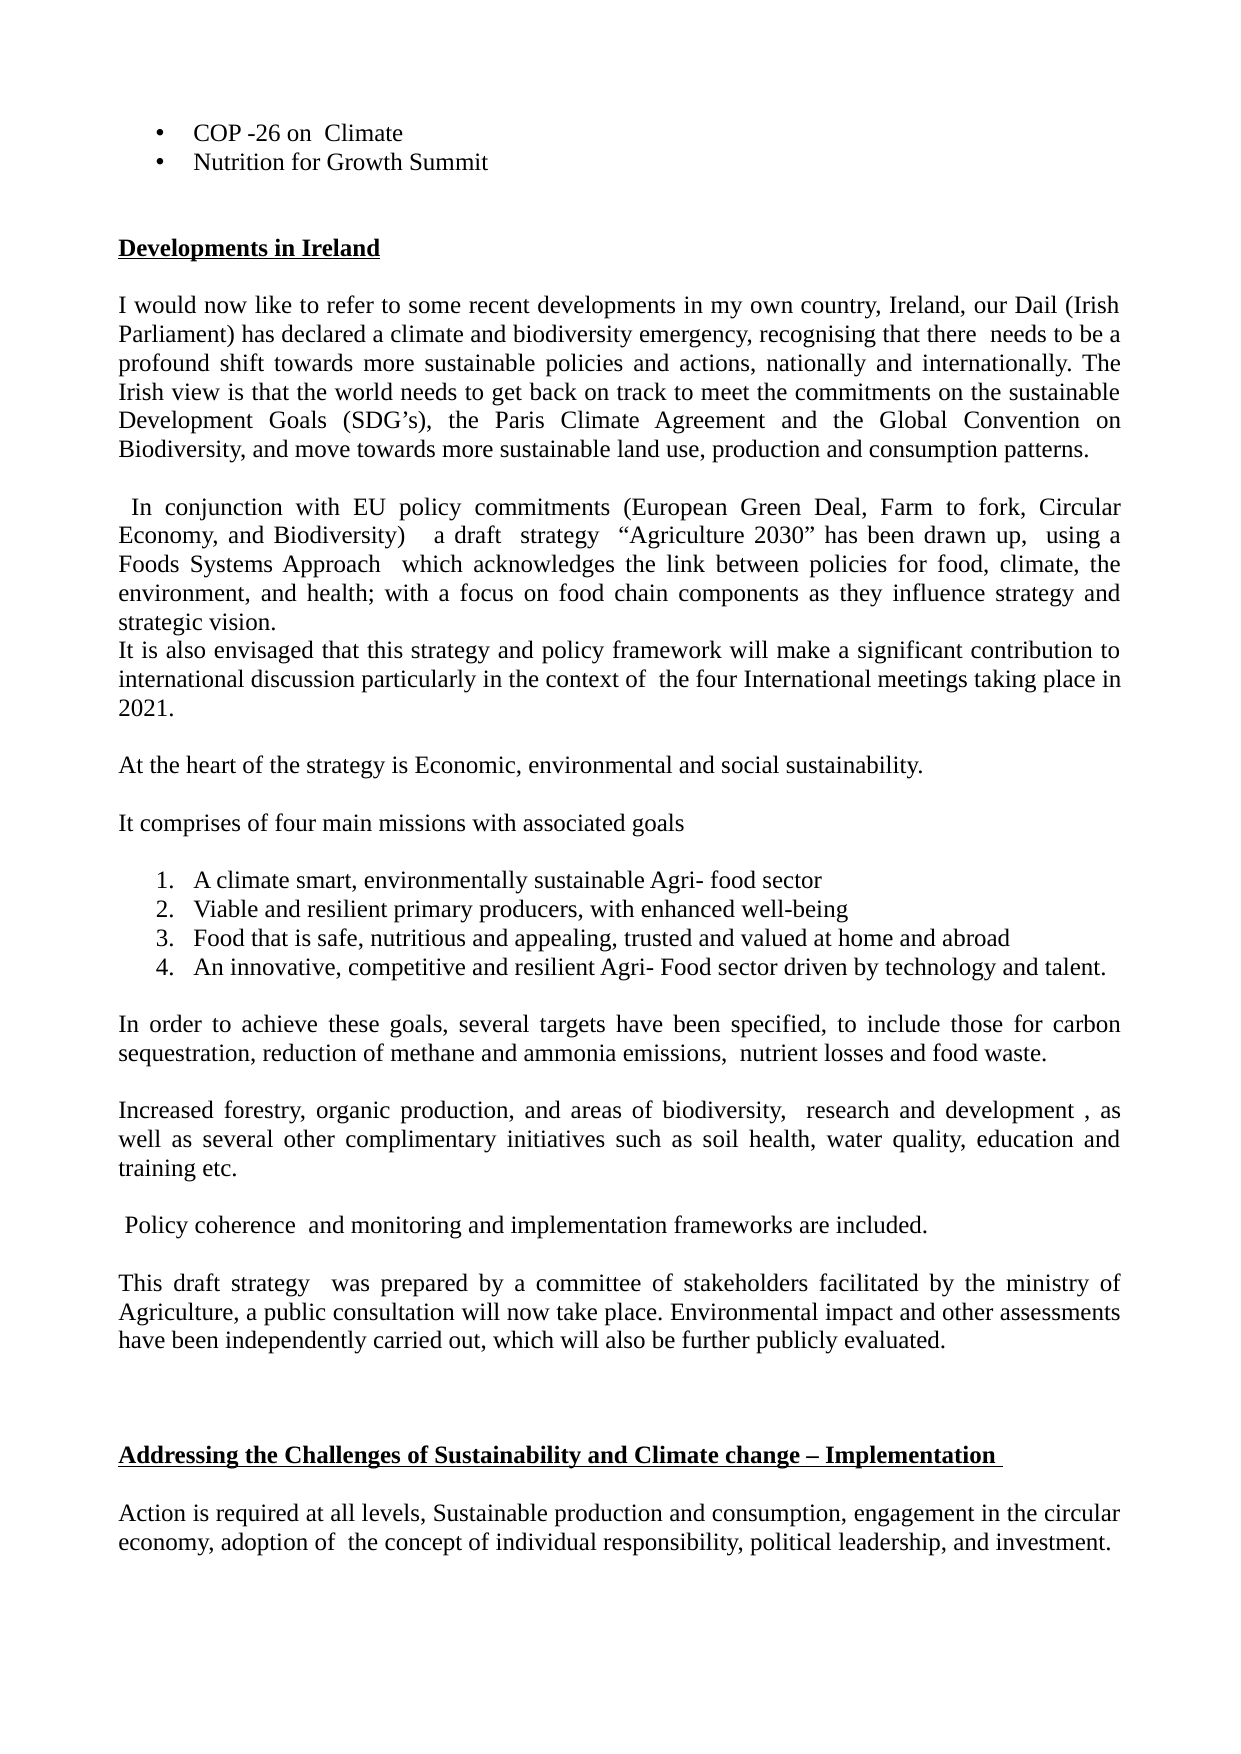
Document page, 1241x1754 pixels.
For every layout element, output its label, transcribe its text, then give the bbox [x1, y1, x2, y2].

text Developments in Ireland [118, 233, 1122, 262]
text It is also envisaged that this strategy and policy framework will make a significant contribution to international discussion particularly in the context of the four International meetings taking place in 2021. [118, 636, 1122, 722]
list COP -26 on Climate [156, 118, 1122, 147]
list Food that is safe, nutritious and appealing, trusted and valued at home and abroad [156, 923, 1122, 952]
text Policy coherence and monitoring and implementation frameworks are included. [118, 1211, 1122, 1239]
list A climate smart, environmentally sustainable Agri- food sector [156, 866, 1122, 894]
text Addressing the Challenges of Sustainability and Climate change – Implementation [118, 1441, 1122, 1469]
text In order to achieve these goals, several targets have been specified, to include those for carbon sequestration, reduction of methane and ammonia emissions, nutrient losses and food waste. [118, 1009, 1122, 1067]
text It comprises of four main missions with associated goals [118, 808, 1122, 837]
text Action is required at all levels, Sustainable production and consumption, engagement in the circular economy, adoption of the concept of individual responsibility, political leadership, and investment. [118, 1498, 1122, 1556]
text Increased forestry, organic production, and areas of biodiversity, research and development , as well as several other complimentary initiatives such as soil health, water quality, education and training etc. [118, 1096, 1122, 1182]
text This draft strategy was prepared by a committee of stakeholders facilitated by the ministry of Agriculture, a public consultation will now take place. Environmental impact and other assessments have been independently carried out, which will also be further publicly evaluated. [118, 1268, 1122, 1354]
list Viable and resilient primary producers, with enhanced well-being [156, 894, 1122, 923]
text I would now like to refer to some recent developments in my own country, Ireland, our Dail (Irish Parliament) has declared a climate and biodiversity emergency, recognising that there needs to be a profound shift towards more sustainable policies and actions, nationally and internationally. The Irish view is that the world needs to get back on track to meet the commitments on the sustainable Development Goals (SDG’s), the Paris Climate Agreement and the Global Convention on Biodiversity, and move towards more sustainable land use, production and consumption patterns. [118, 291, 1122, 463]
text At the heart of the strategy is Economic, environmental and social sustainability. [118, 751, 1122, 779]
list An innovative, competitive and resilient Agri- Food sector driven by technology and talent. [156, 952, 1122, 981]
text In conjunction with EU policy commitments (European Green Deal, Farm to fork, Circular Economy, and Biodiversity) a draft strategy “Agriculture 2030” has been drawn up, using a Foods Systems Approach which acknowledges the link between policies for food, climate, the environment, and health; with a focus on food chain components as they influence strategy and strategic vision. [118, 492, 1122, 636]
list Nutrition for Growth Summit [156, 147, 1122, 176]
